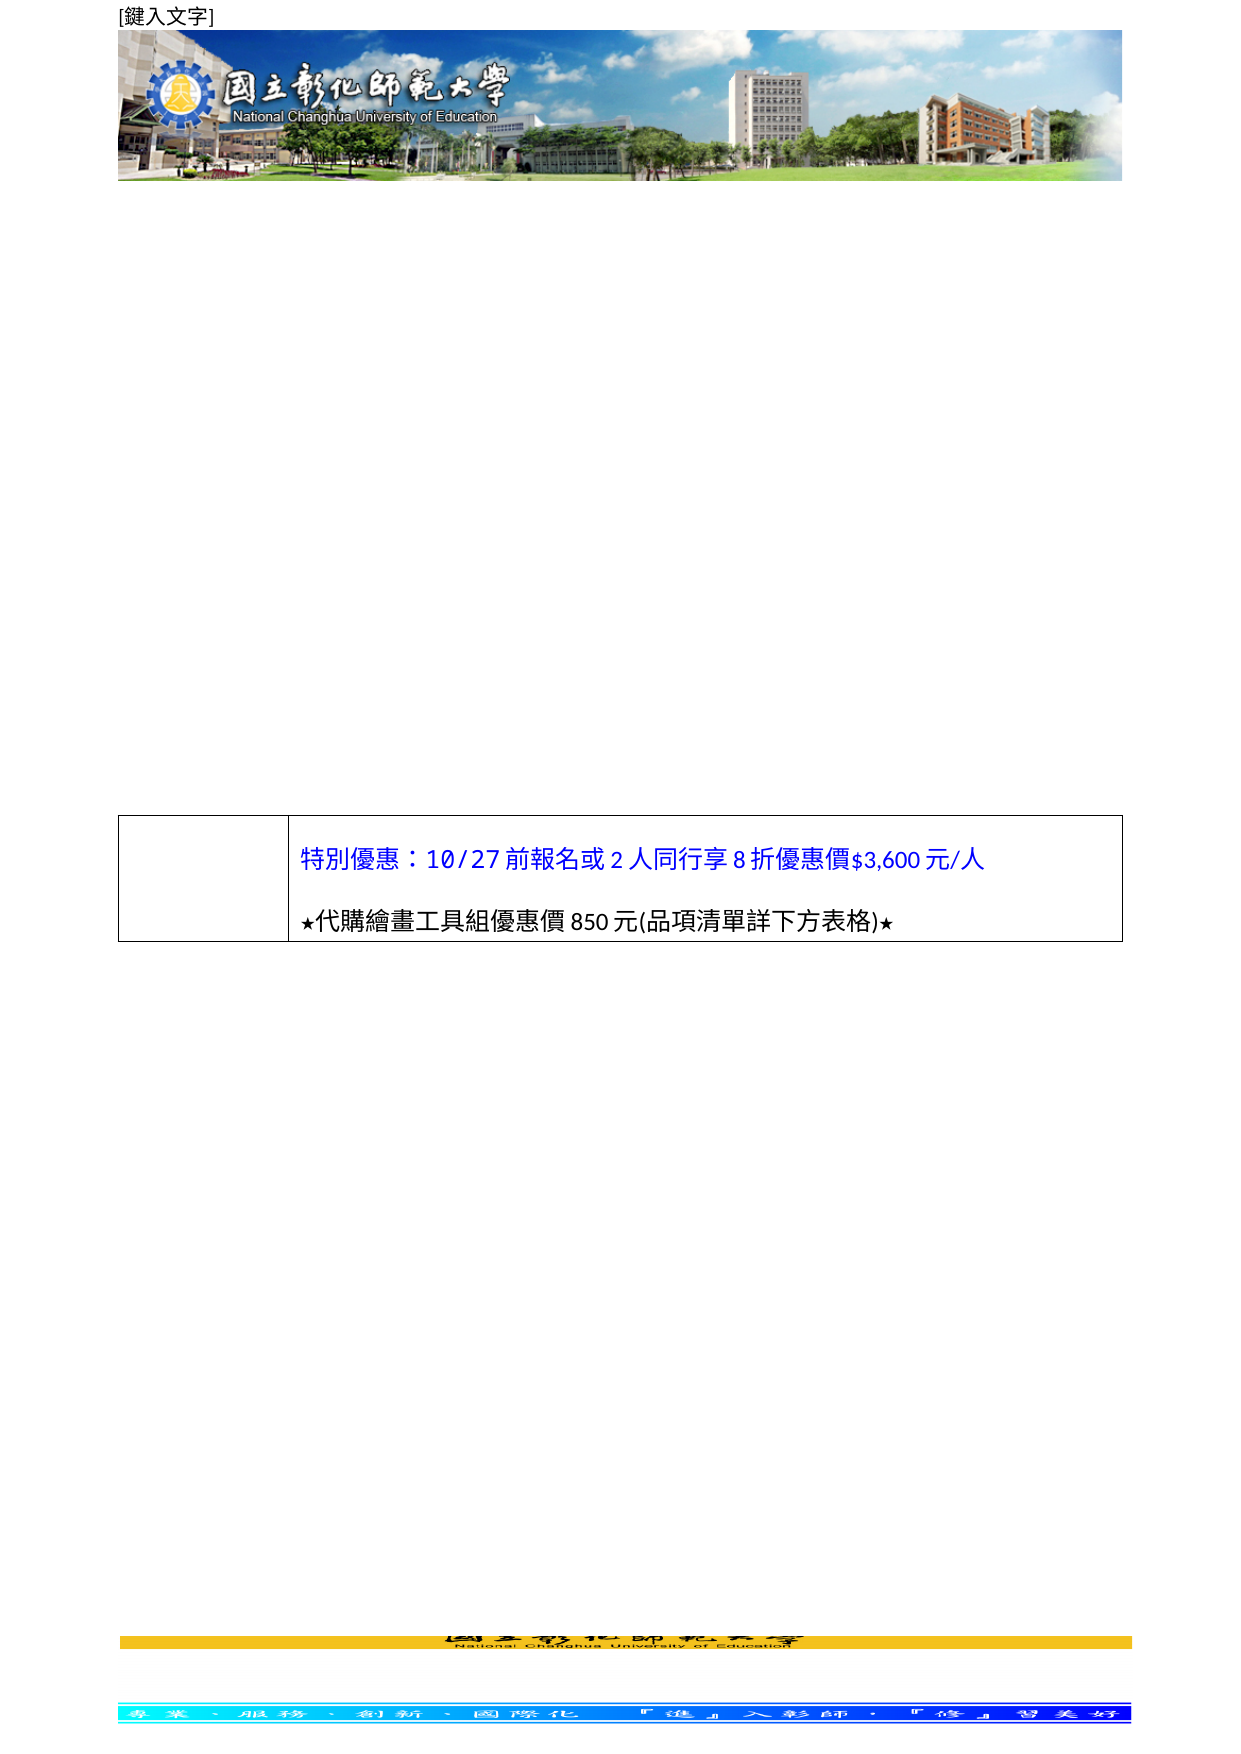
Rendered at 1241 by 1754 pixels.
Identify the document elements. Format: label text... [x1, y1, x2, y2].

table_cell 特別優惠：10/27前報名或2人同行享8折優惠價$3,600元/人 ★代購繪畫工具組優惠價850元(品項清單詳下方表格)★ [289, 816, 1122, 941]
table_cell [119, 816, 288, 941]
